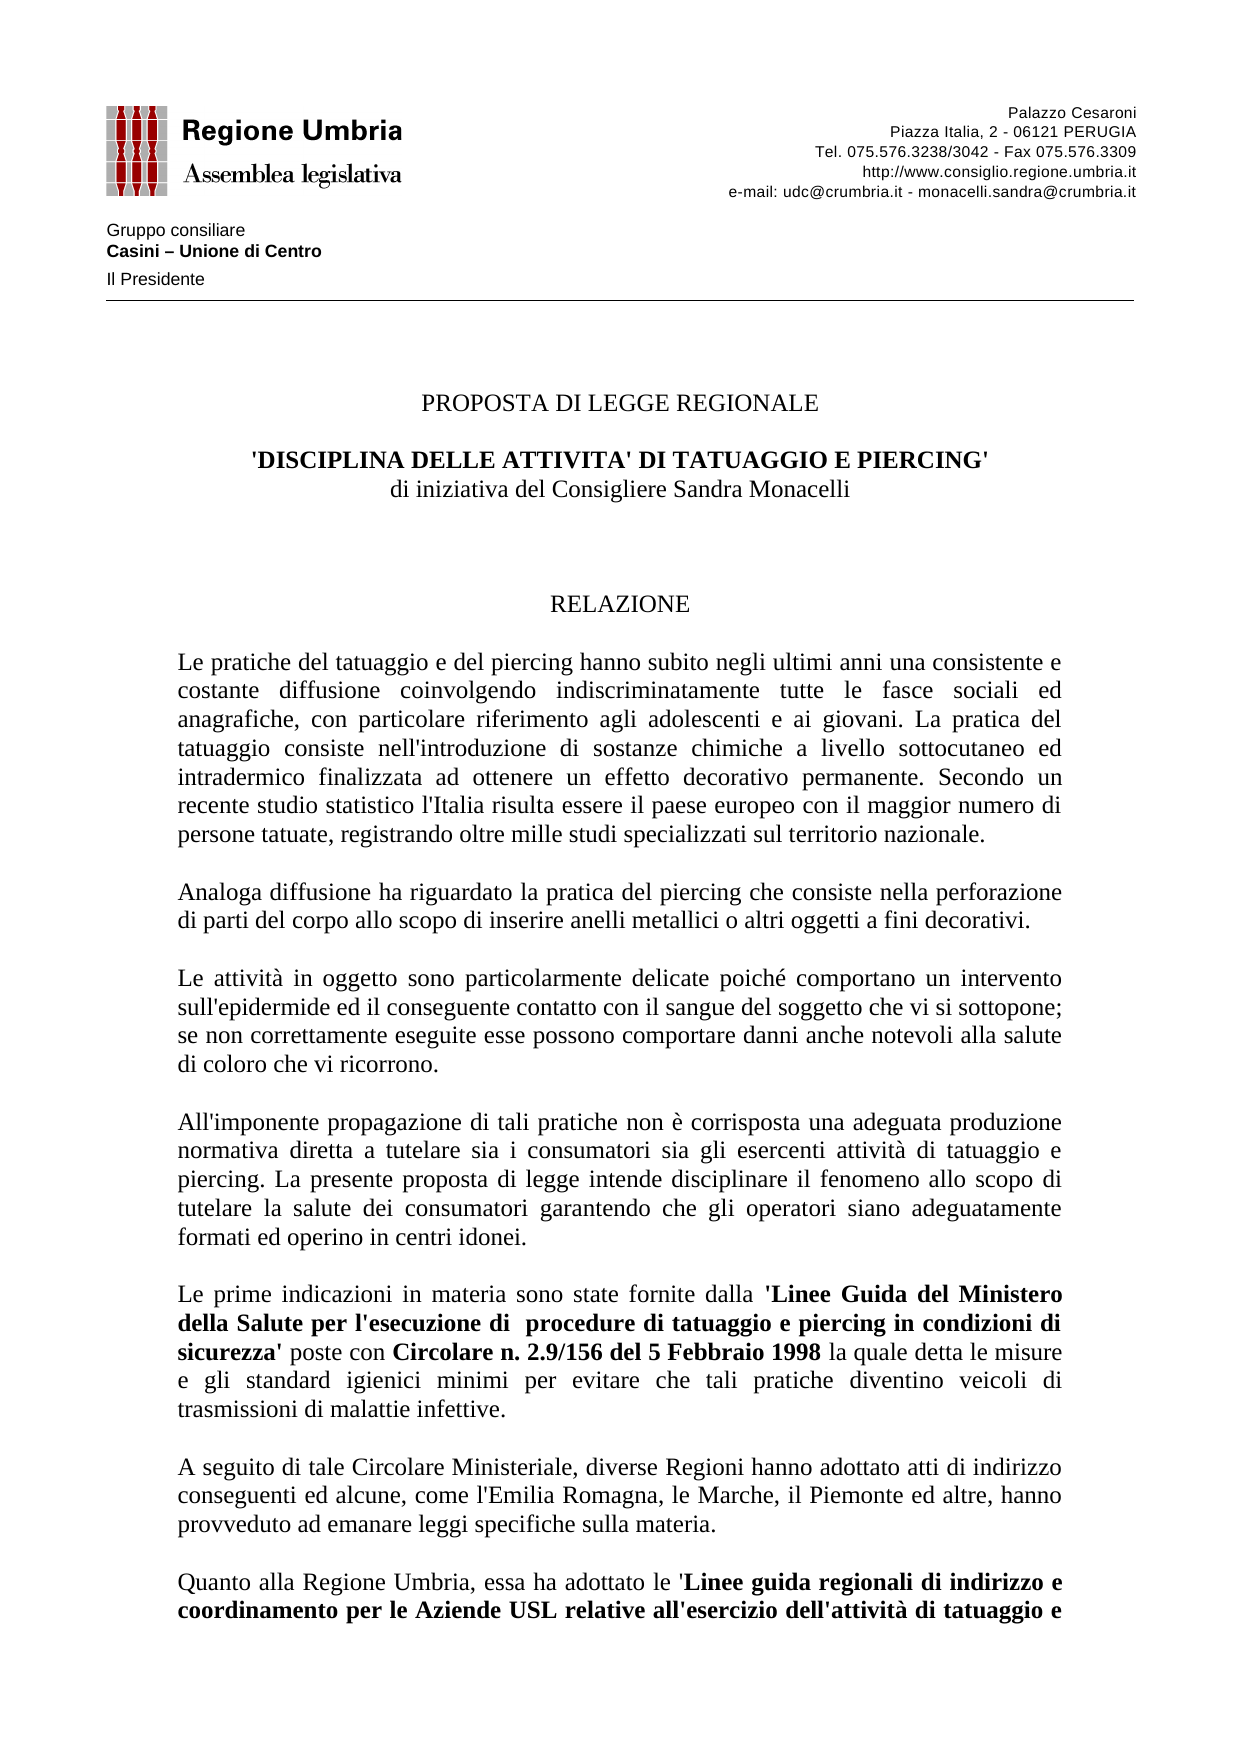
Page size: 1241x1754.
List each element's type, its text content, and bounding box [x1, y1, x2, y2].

text PROPOSTA DI LEGGE REGIONALE [177, 388, 1063, 417]
text RELAZIONE [177, 589, 1063, 618]
text 'DISCIPLINA DELLE ATTIVITA' DI TATUAGGIO E PIERCING' [177, 445, 1063, 474]
text di iniziativa del Consigliere Sandra Monacelli [177, 474, 1063, 503]
text All'imponente propagazione di tali pratiche non è corrisposta una adeguata produzione normativa diretta a tutelare sia i consumatori sia gli esercenti attività di tatuaggio e piercing. La presente proposta di legge intende disciplinare il fenomeno allo scopo di tutelare la salute dei consumatori garantendo che gli operatori siano adeguatamente formati ed operino in centri idonei. [177, 1107, 1063, 1250]
text Quanto alla Regione Umbria, essa ha adottato le 'Linee guida regionali di indirizzo e coordinamento per le Aziende USL relative all'esercizio dell'attività di tatuaggio e [177, 1567, 1063, 1624]
text Le prime indicazioni in materia sono state fornite dalla 'Linee Guida del Ministero della Salute per l'esecuzione di procedure di tatuaggio e piercing in condizioni di sicurezza' poste con Circolare n. 2.9/156 del 5 Febbraio 1998 la quale detta le misure e gli standard igienici minimi per evitare che tali pratiche diventino veicoli di trasmissioni di malattie infettive. [177, 1279, 1063, 1423]
picture [106, 106, 402, 196]
text Le pratiche del tatuaggio e del piercing hanno subito negli ultimi anni una consistente e costante diffusione coinvolgendo indiscriminatamente tutte le fasce sociali ed anagrafiche, con particolare riferimento agli adolescenti e ai giovani. La pratica del tatuaggio consiste nell'introduzione di sostanze chimiche a livello sottocutaneo ed intradermico finalizzata ad ottenere un effetto decorativo permanente. Secondo un recente studio statistico l'Italia risulta essere il paese europeo con il maggior numero di persone tatuate, registrando oltre mille studi specializzati sul territorio nazionale. [177, 647, 1063, 848]
text Analoga diffusione ha riguardato la pratica del piercing che consiste nella perforazione di parti del corpo allo scopo di inserire anelli metallici o altri oggetti a fini decorativi. [177, 877, 1063, 934]
text A seguito di tale Circolare Ministeriale, diverse Regioni hanno adottato atti di indirizzo conseguenti ed alcune, come l'Emilia Romagna, le Marche, il Piemonte ed altre, hanno provveduto ad emanare leggi specifiche sulla materia. [177, 1452, 1063, 1538]
text Le attività in oggetto sono particolarmente delicate poiché comportano un intervento sull'epidermide ed il conseguente contatto con il sangue del soggetto che vi si sottopone; se non correttamente eseguite esse possono comportare danni anche notevoli alla salute di coloro che vi ricorrono. [177, 963, 1063, 1078]
